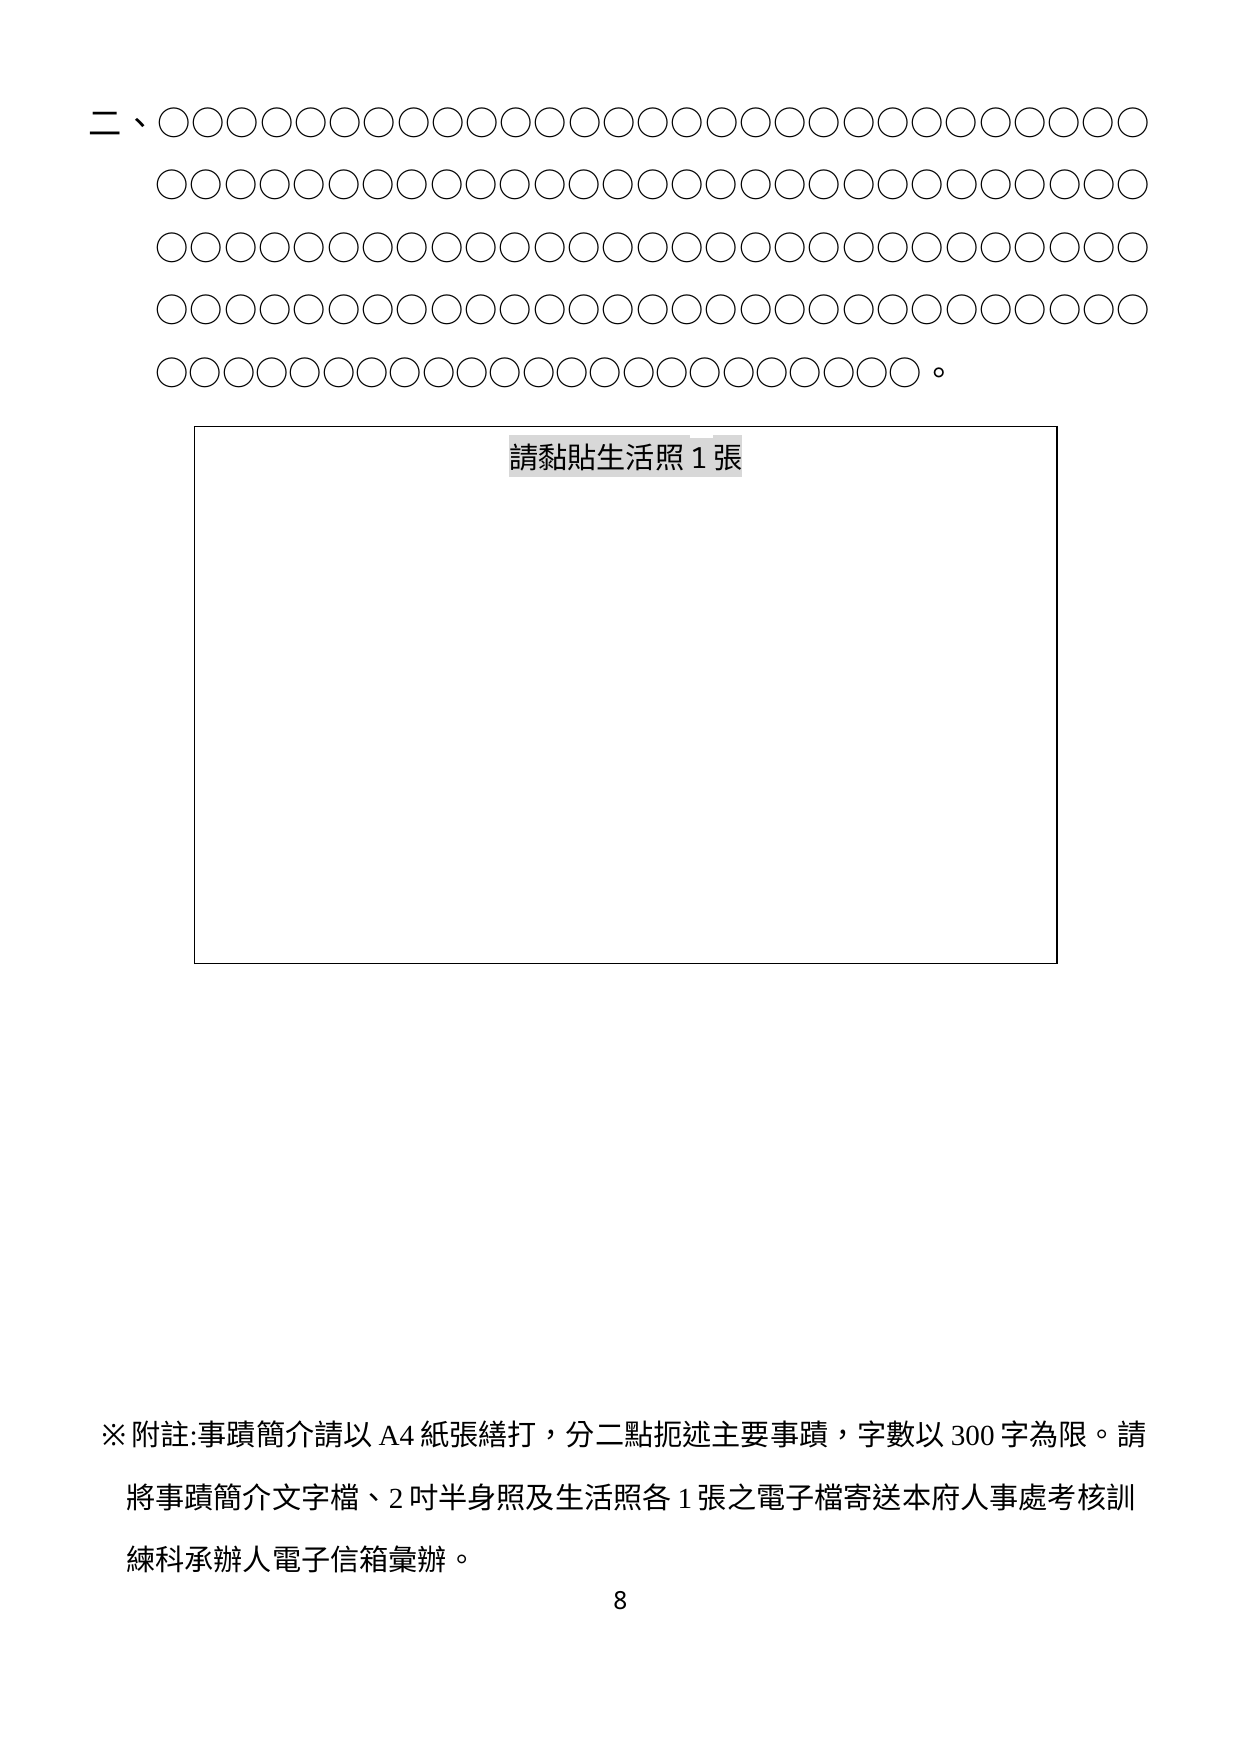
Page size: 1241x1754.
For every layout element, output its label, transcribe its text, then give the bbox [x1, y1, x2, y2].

text ※附註:事蹟簡介請以A4紙張繕打，分二點扼述主要事蹟，字數以300字為限。請將事蹟簡介文字檔、2吋半身照及生活照各1張之電子檔寄送本府人事處考核訓練科承辦人電子信箱彙辦。 [89, 1391, 1152, 1579]
text 二、○○○○○○○○○○○○○○○○○○○○○○○○○○○○○○○○○○○○○○○○○○○○○○○○○○○○○○○○○○○○○○○○○○○○○○○○○○○○○○○○○○○○○○○○○○○○○○○○○○○○○○○○○○○○○○○○○○○○○○○○○○○○○○○○○○○○○○○○○○○。 [89, 79, 1152, 391]
text 請黏貼生活照1張 [210, 435, 1041, 477]
